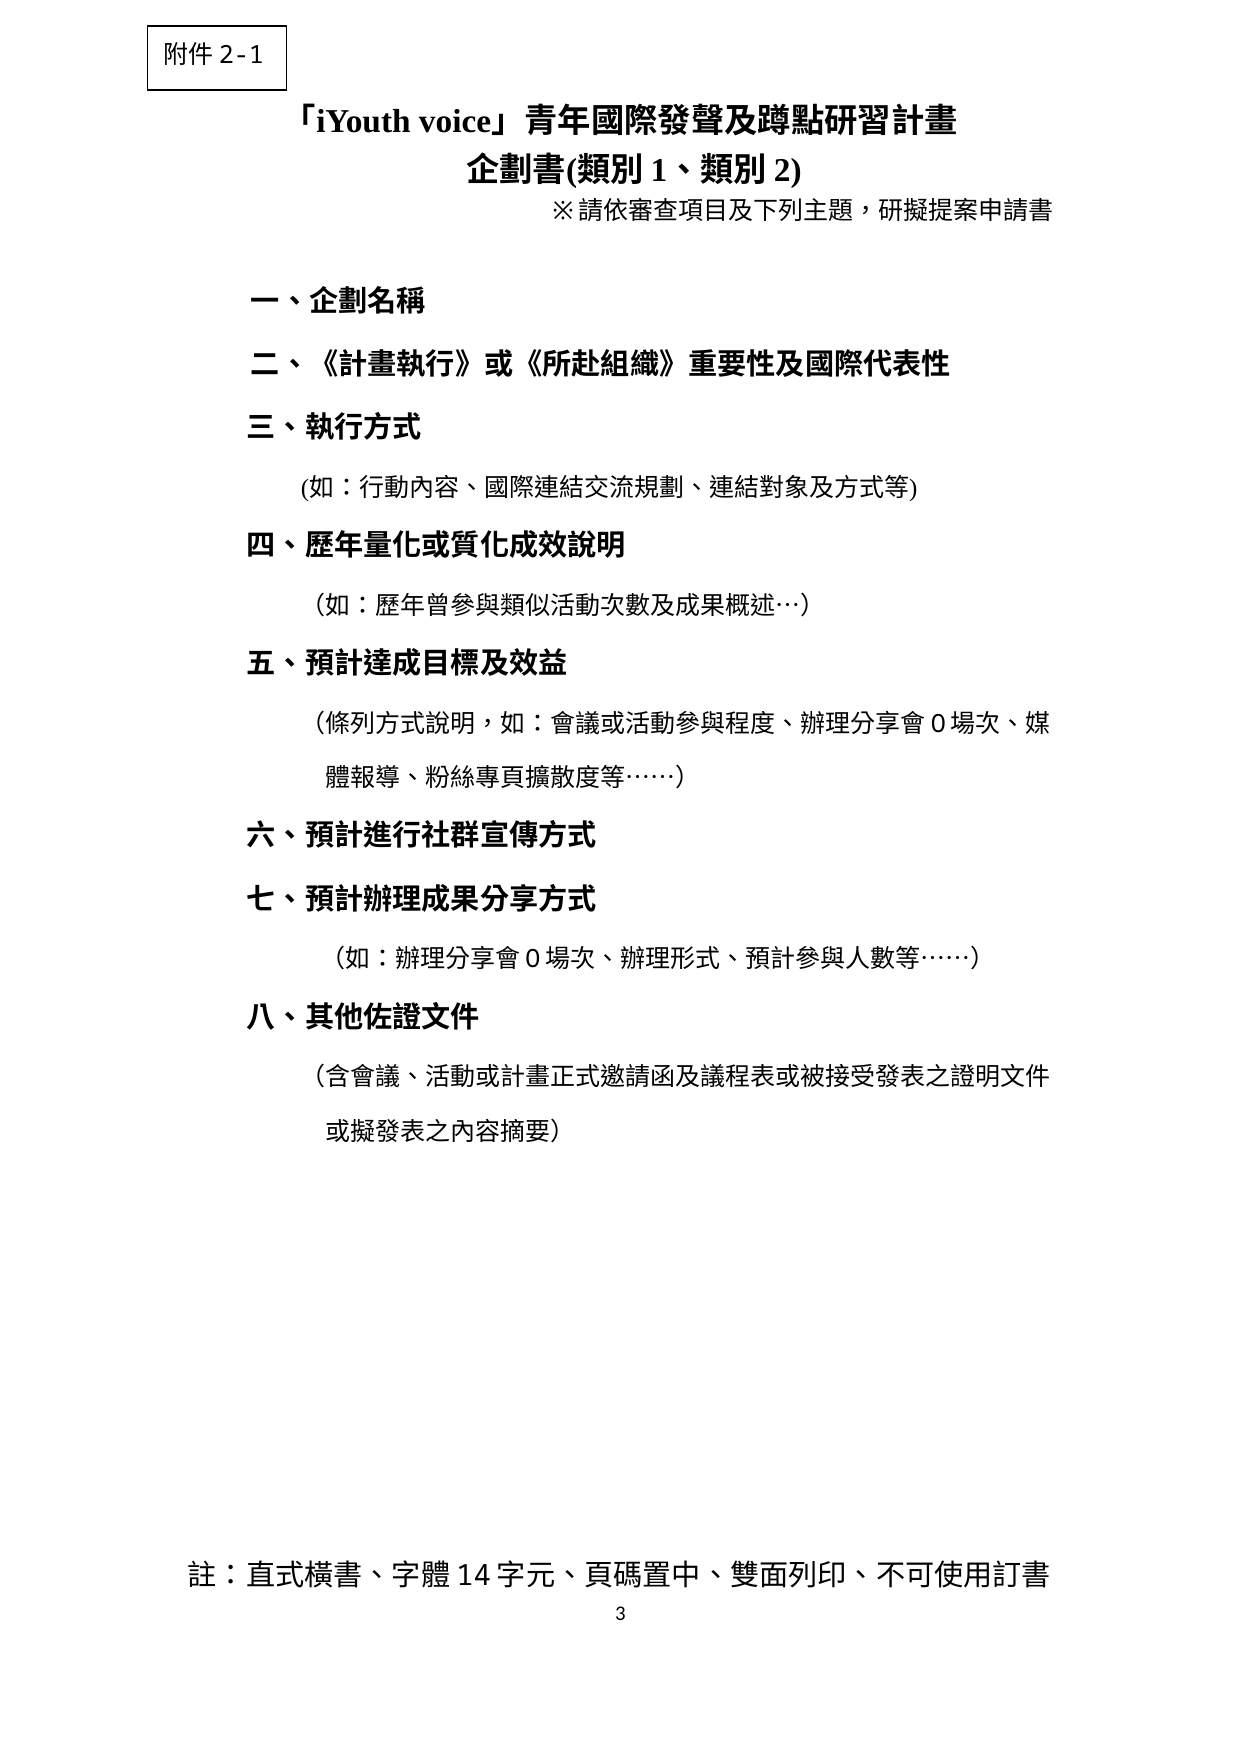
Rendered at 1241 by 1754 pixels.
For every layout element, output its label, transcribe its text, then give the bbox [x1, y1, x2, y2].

text 八、其他佐證文件 [246, 993, 1053, 1035]
text 七、預計辦理成果分享方式 [187, 875, 1053, 918]
text [148, 27, 286, 89]
text ※請依審查項目及下列主題，研擬提案申請書 [217, 191, 1053, 227]
text 四、歷年量化或質化成效說明 [187, 522, 1053, 564]
text 二、《計畫執行》或《所赴組織》重要性及國際代表性 [251, 341, 1053, 383]
text 一、企劃名稱 [251, 277, 1053, 319]
text 五、預計達成目標及效益 [187, 640, 1053, 682]
text 附件2-1 [163, 34, 271, 71]
text （含會議、活動或計畫正式邀請函及議程表或被接受發表之證明文件或擬發表之內容摘要） [301, 1057, 1053, 1147]
text 三、執行方式 [187, 404, 1053, 446]
text 「iYouth voice」青年國際發聲及蹲點研習計畫 [187, 94, 1053, 142]
text 註：直式橫書、字體14字元、頁碼置中、雙面列印、不可使用訂書 [187, 1551, 1053, 1593]
text 六、預計進行社群宣傳方式 [187, 812, 1053, 854]
text 企劃書(類別1、類別2) [187, 142, 1080, 191]
text (如：行動內容、國際連結交流規劃、連結對象及方式等) [301, 467, 1053, 504]
text （如：歷年曾參與類似活動次數及成果概述…） [187, 585, 1053, 622]
text （條列方式說明，如：會議或活動參與程度、辦理分享會Ο場次、媒體報導、粉絲專頁擴散度等……） [301, 703, 1053, 794]
text （如：辦理分享會Ο場次、辦理形式、預計參與人數等……） [320, 939, 1053, 975]
